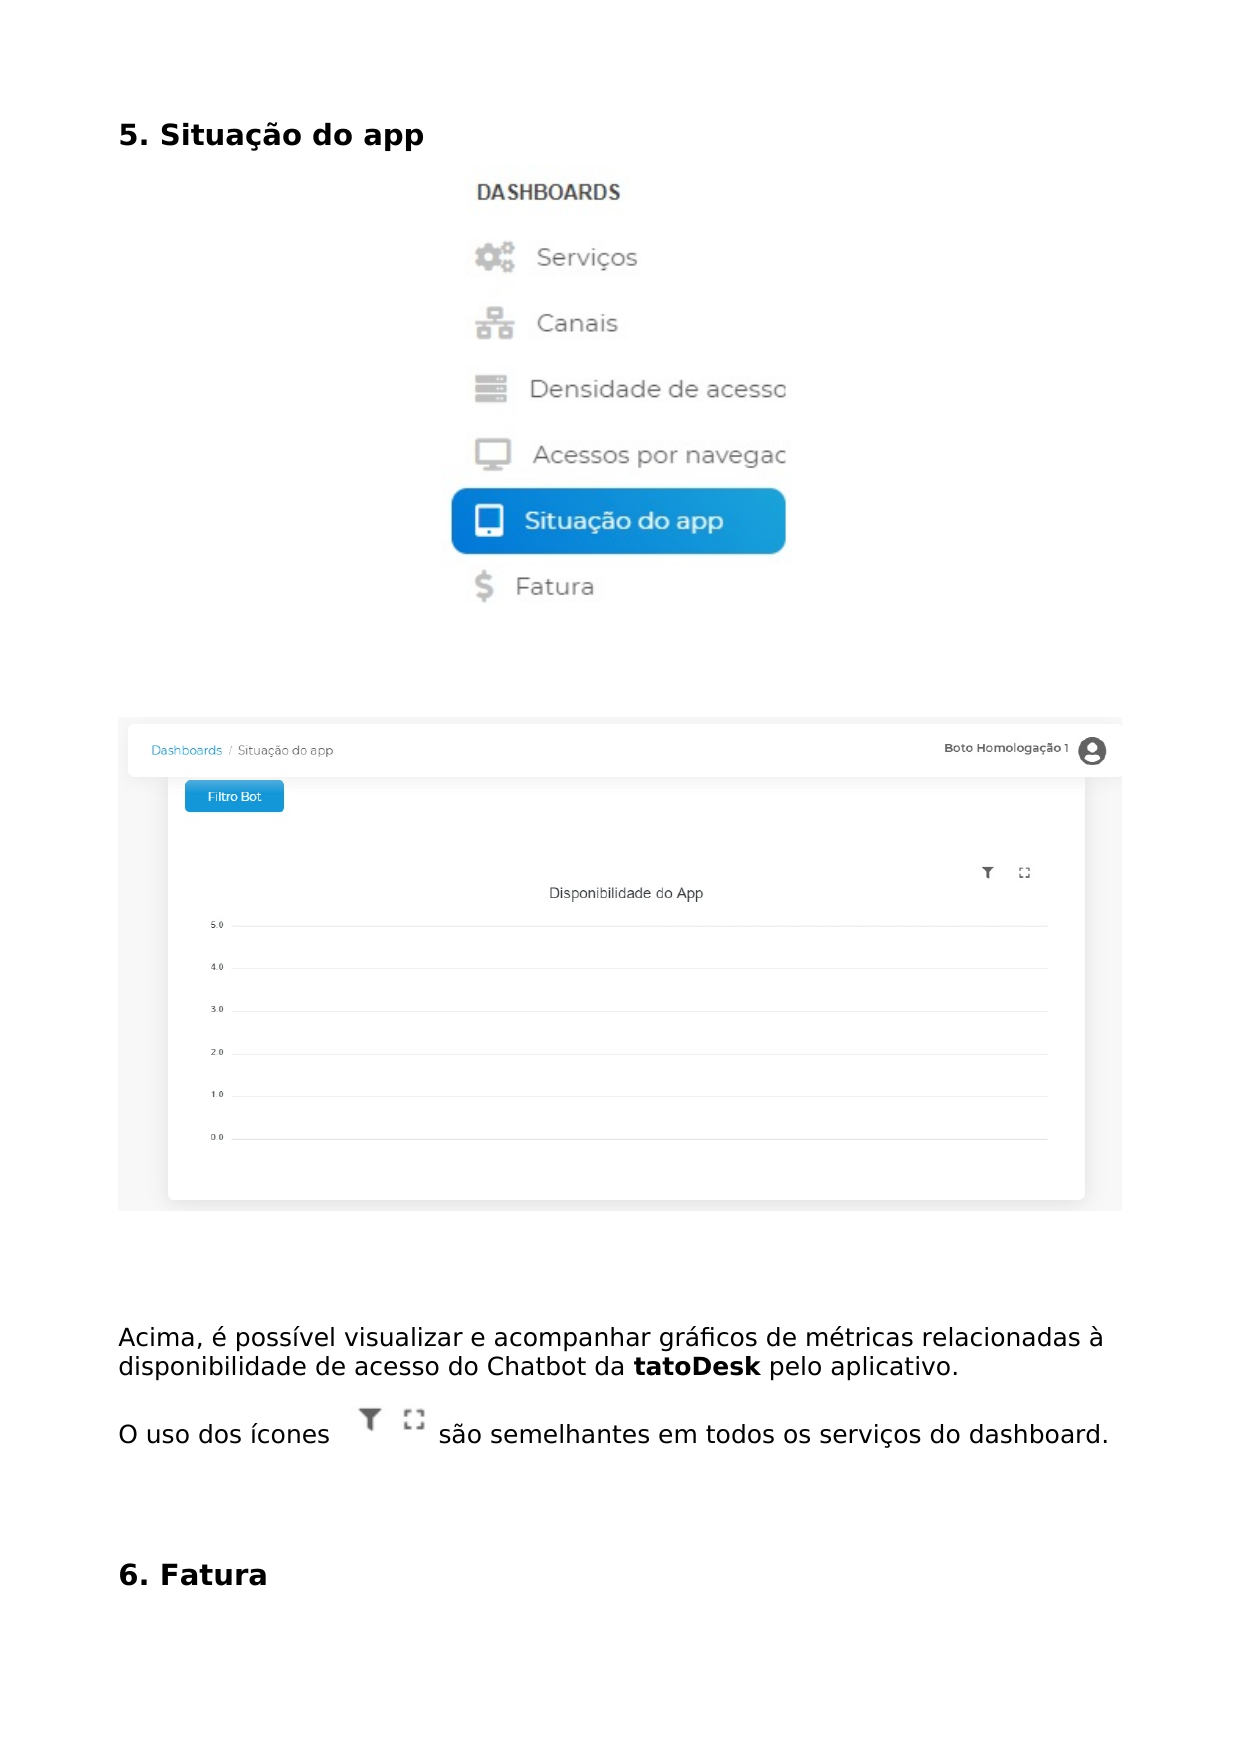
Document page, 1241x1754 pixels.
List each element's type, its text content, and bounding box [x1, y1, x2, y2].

subtitle 5. Situação do app [118, 118, 1122, 152]
picture [338, 1393, 431, 1444]
text O uso dos ícones são semelhantes em todos os serviços do dashboard. [118, 1393, 1122, 1449]
subtitle 6. Fatura [118, 1558, 1122, 1592]
picture [118, 717, 1123, 1211]
picture [441, 164, 799, 606]
text Acima, é possível visualizar e acompanhar gráficos de métricas relacionadas à disponibilidade de acesso do Chatbot da tatoDesk pelo aplicativo. [118, 1323, 1122, 1381]
